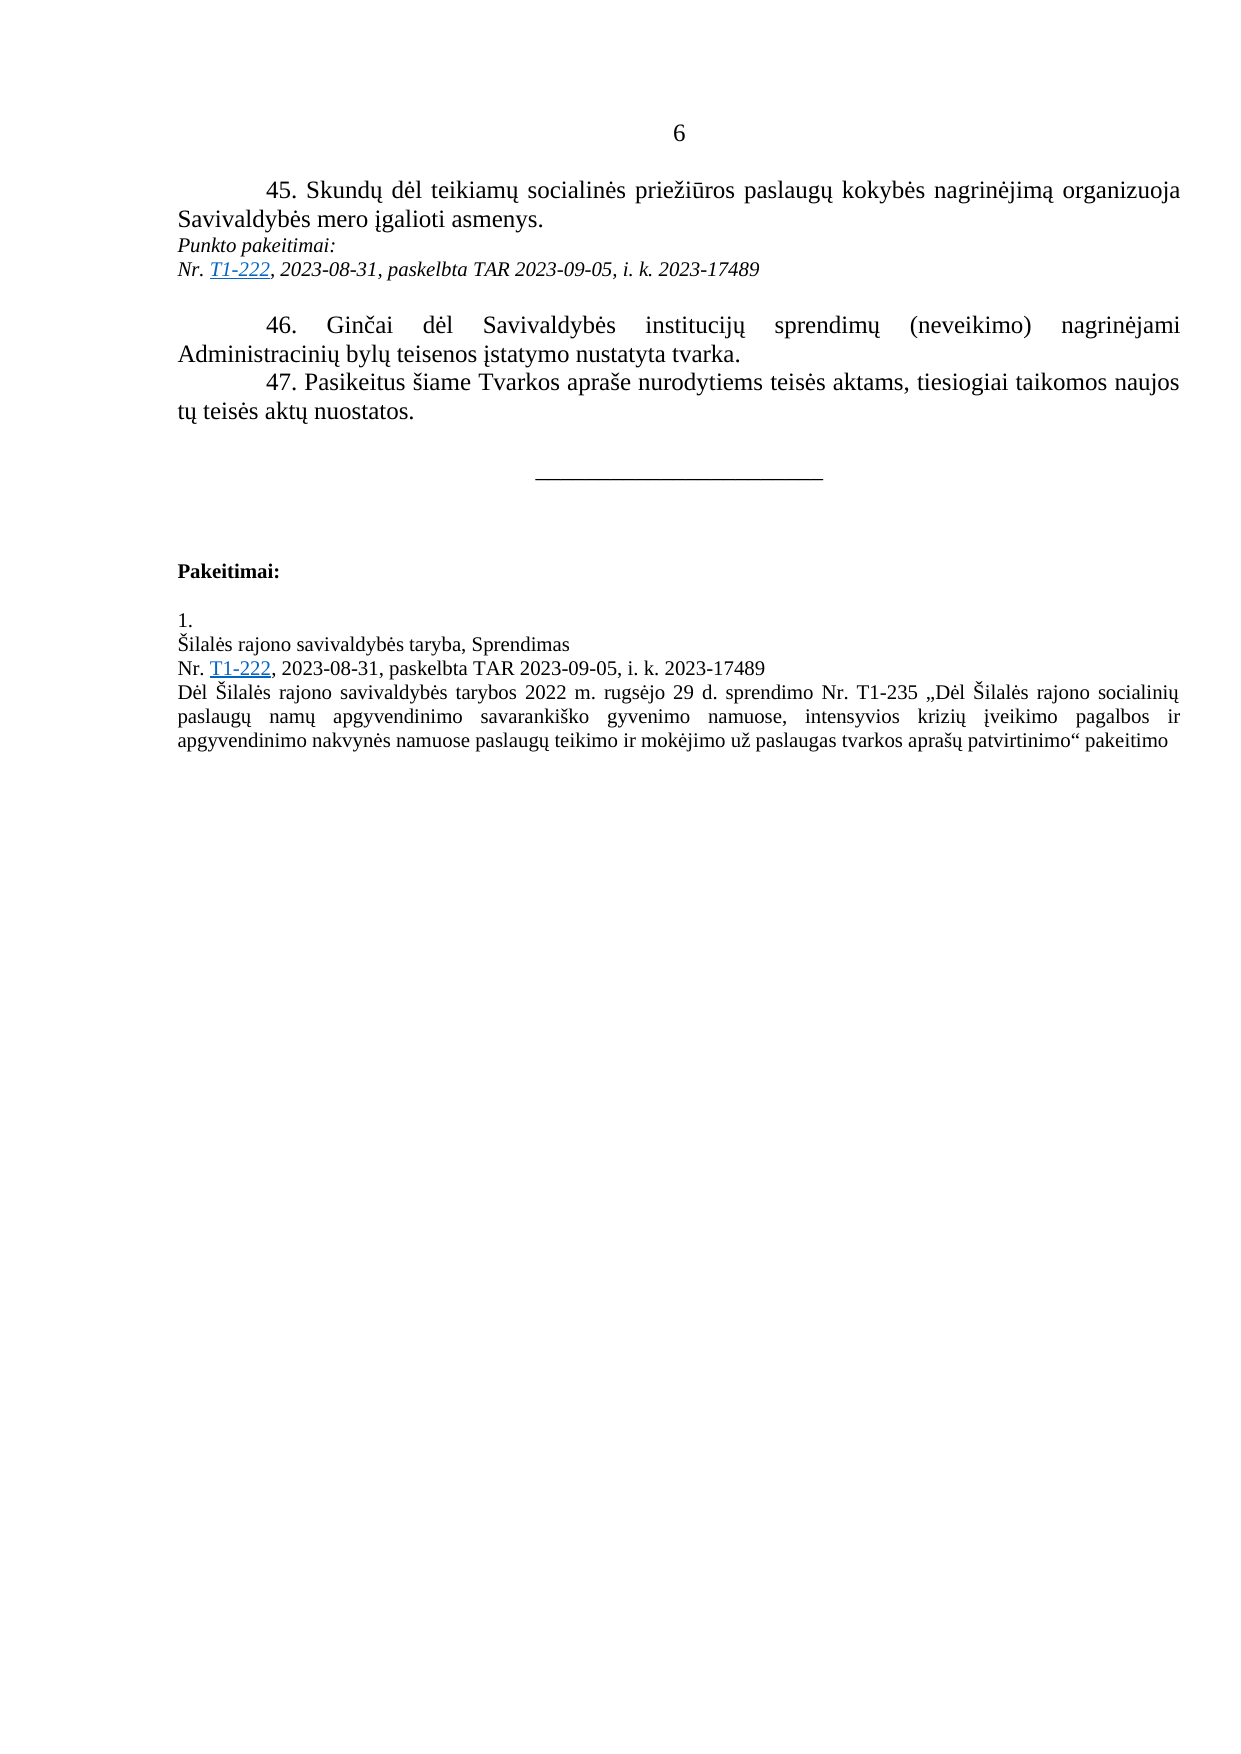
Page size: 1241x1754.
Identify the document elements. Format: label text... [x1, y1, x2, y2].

text 1. [177, 607, 1181, 632]
text Punkto pakeitimai: [177, 233, 1181, 257]
text _______________________ [177, 454, 1181, 482]
text Dėl Šilalės rajono savivaldybės tarybos 2022 m. rugsėjo 29 d. sprendimo Nr. T1-235 „Dėl Šilalės rajono socialinių paslaugų namų apgyvendinimo savarankiško gyvenimo namuose, intensyvios krizių įveikimo pagalbos ir apgyvendinimo nakvynės namuose paslaugų teikimo ir mokėjimo už paslaugas tvarkos aprašų patvirtinimo“ pakeitimo [177, 680, 1181, 752]
text 45. Skundų dėl teikiamų socialinės priežiūros paslaugų kokybės nagrinėjimą organizuoja Savivaldybės mero įgalioti asmenys. [177, 176, 1181, 233]
text Šilalės rajono savivaldybės taryba, Sprendimas [177, 632, 1181, 656]
text Pakeitimai: [177, 559, 1181, 583]
text Nr. T1-222, 2023-08-31, paskelbta TAR 2023-09-05, i. k. 2023-17489 [177, 257, 1181, 281]
text Nr. T1-222, 2023-08-31, paskelbta TAR 2023-09-05, i. k. 2023-17489 [177, 656, 1181, 680]
text 47. Pasikeitus šiame Tvarkos apraše nurodytiems teisės aktams, tiesiogiai taikomos naujos tų teisės aktų nuostatos. [177, 367, 1181, 425]
text 46. Ginčai dėl Savivaldybės institucijų sprendimų (neveikimo) nagrinėjami Administracinių bylų teisenos įstatymo nustatyta tvarka. [177, 310, 1181, 367]
